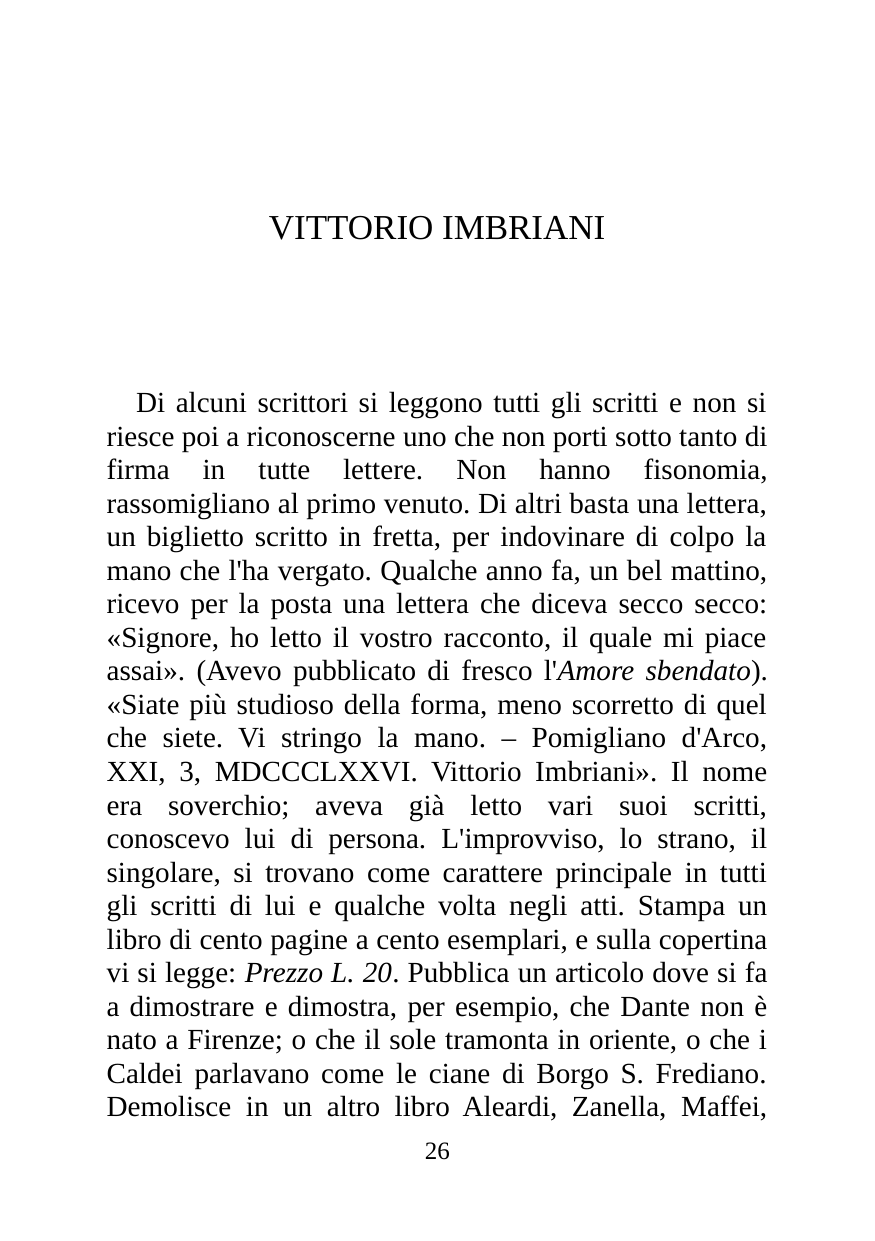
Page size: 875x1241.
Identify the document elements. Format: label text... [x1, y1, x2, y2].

text Di alcuni scrittori si leggono tutti gli scritti e non si riesce poi a riconoscerne uno che non porti sotto tanto di firma in tutte lettere. Non hanno fisonomia, rassomigliano al primo venuto. Di altri basta una lettera, un biglietto scritto in fretta, per indovinare di colpo la mano che l'ha vergato. Qualche anno fa, un bel mattino, ricevo per la posta una lettera che diceva secco secco: «Signore, ho letto il vostro racconto, il quale mi piace assai». (Avevo pubblicato di fresco l'Amore sbendato). «Siate più studioso della forma, meno scorretto di quel che siete. Vi stringo la mano. – Pomigliano d'Arco, XXI, 3, MDCCCLXXVI. Vittorio Imbriani». Il nome era soverchio; aveva già letto vari suoi scritti, conoscevo lui di persona. L'improvviso, lo strano, il singolare, si trovano come carattere principale in tutti gli scritti di lui e qualche volta negli atti. Stampa un libro di cento pagine a cento esemplari, e sulla copertina vi si legge: Prezzo L. 20. Pubblica un articolo dove si fa a dimostrare e dimostra, per esempio, che Dante non è nato a Firenze; o che il sole tramonta in oriente, o che i Caldei parlavano come le ciane di Borgo S. Frediano. Demolisce in un altro libro Aleardi, Zanella, Maffei, [106, 385, 768, 1123]
subtitle VITTORIO IMBRIANI [106, 207, 768, 247]
